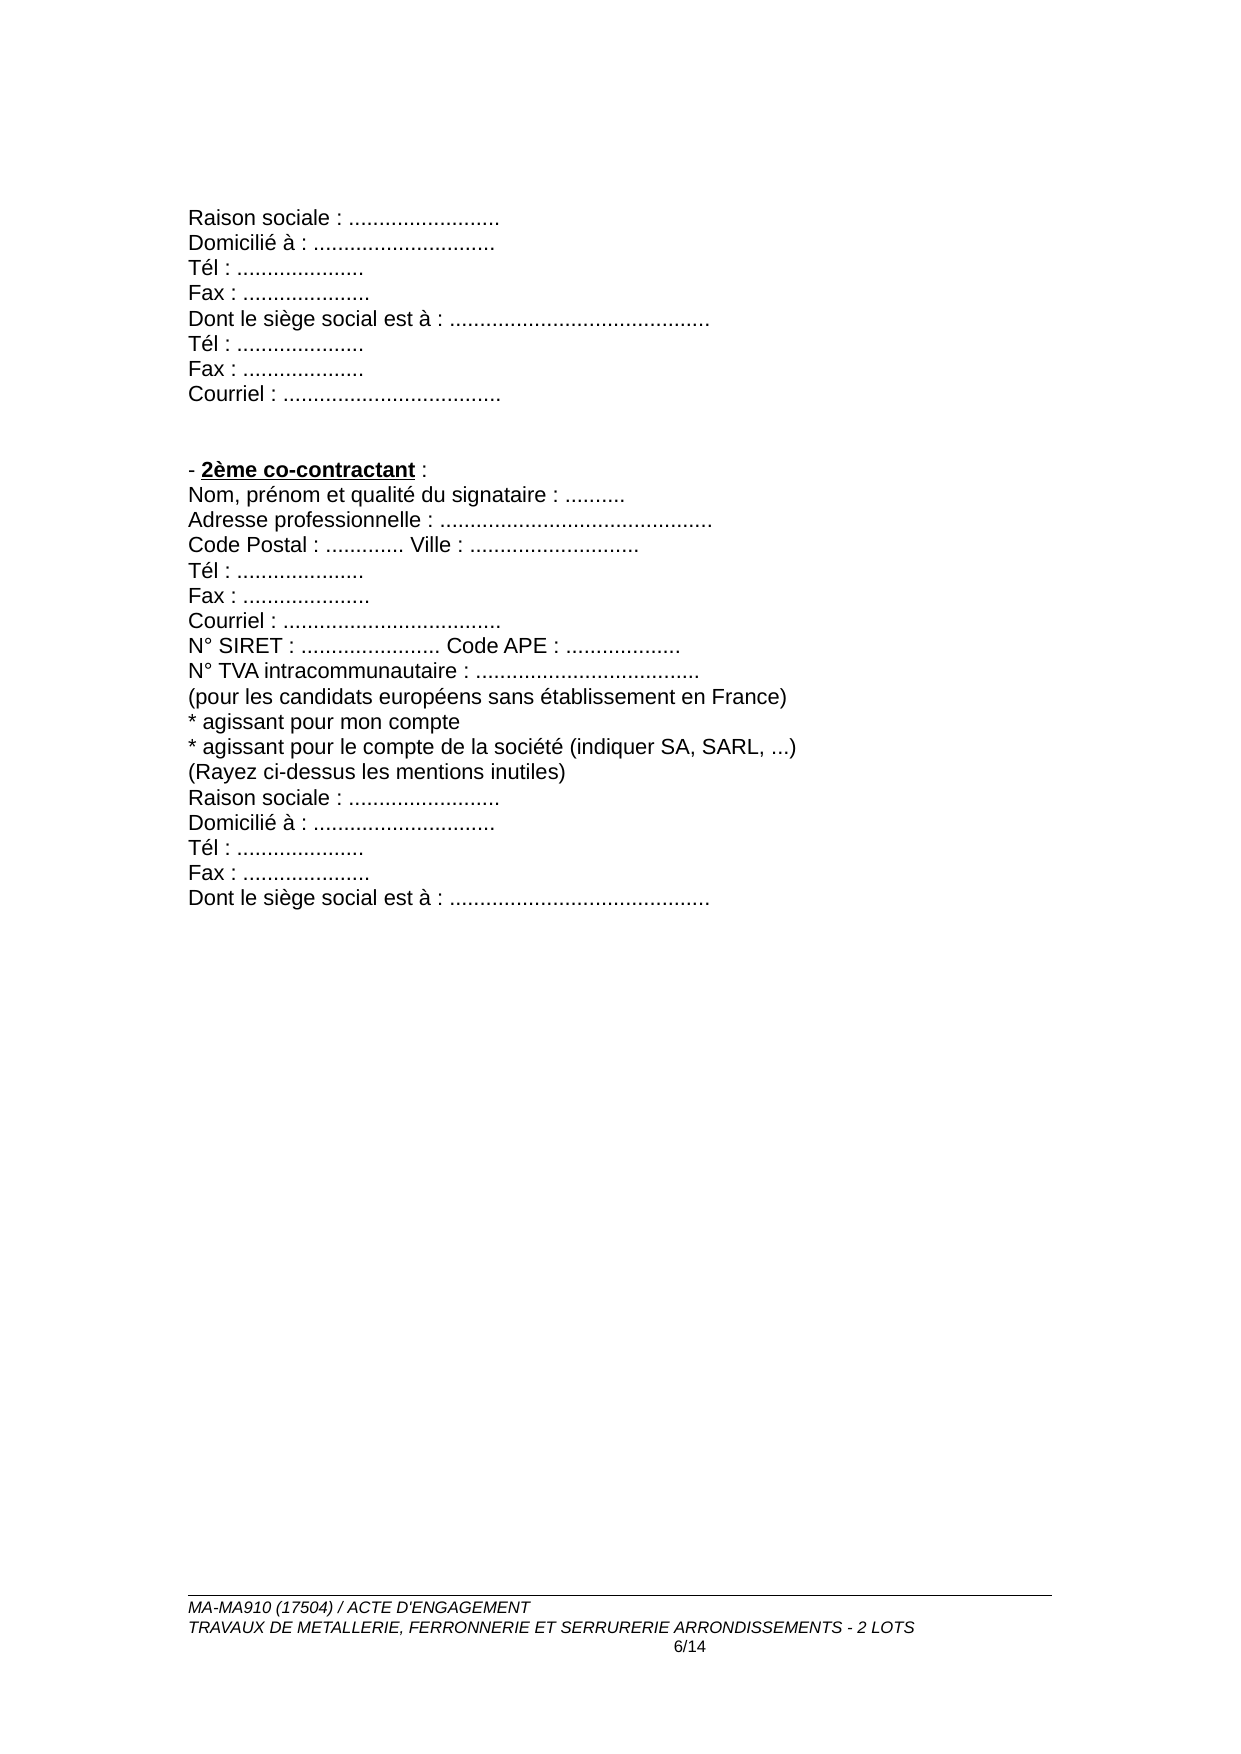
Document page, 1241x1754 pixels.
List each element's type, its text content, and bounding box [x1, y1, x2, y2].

text (Rayez ci-dessus les mentions inutiles) [188, 759, 1052, 784]
text Domicilié à : .............................. [188, 809, 1052, 835]
text Code Postal : ............. Ville : ............................ [188, 532, 1052, 557]
text Tél : ..................... [188, 835, 1052, 860]
text Raison sociale : ......................... [188, 784, 1052, 809]
text Fax : ..................... [188, 280, 1052, 305]
text Tél : ..................... [188, 331, 1052, 356]
text Tél : ..................... [188, 557, 1052, 583]
text Fax : ..................... [188, 583, 1052, 608]
text Fax : .................... [188, 356, 1052, 381]
text Tél : ..................... [188, 255, 1052, 280]
text Dont le siège social est à : ........................................... [188, 305, 1052, 331]
text Fax : ..................... [188, 860, 1052, 885]
text - 2ème co-contractant : [188, 457, 1052, 482]
text Raison sociale : ......................... [188, 204, 1052, 230]
text Courriel : .................................... [188, 608, 1052, 633]
text Nom, prénom et qualité du signataire : .......... [188, 482, 1052, 507]
text N° SIRET : ....................... Code APE : ................... [188, 633, 1052, 658]
text Courriel : .................................... [188, 381, 1052, 406]
text * agissant pour mon compte [188, 709, 1052, 734]
text Domicilié à : .............................. [188, 230, 1052, 255]
text * agissant pour le compte de la société (indiquer SA, SARL, ...) [188, 734, 1052, 759]
text (pour les candidats européens sans établissement en France) [188, 683, 1052, 709]
text Dont le siège social est à : ........................................... [188, 885, 1052, 910]
text Adresse professionnelle : ............................................. [188, 507, 1052, 532]
text N° TVA intracommunautaire : ..................................... [188, 658, 1052, 683]
